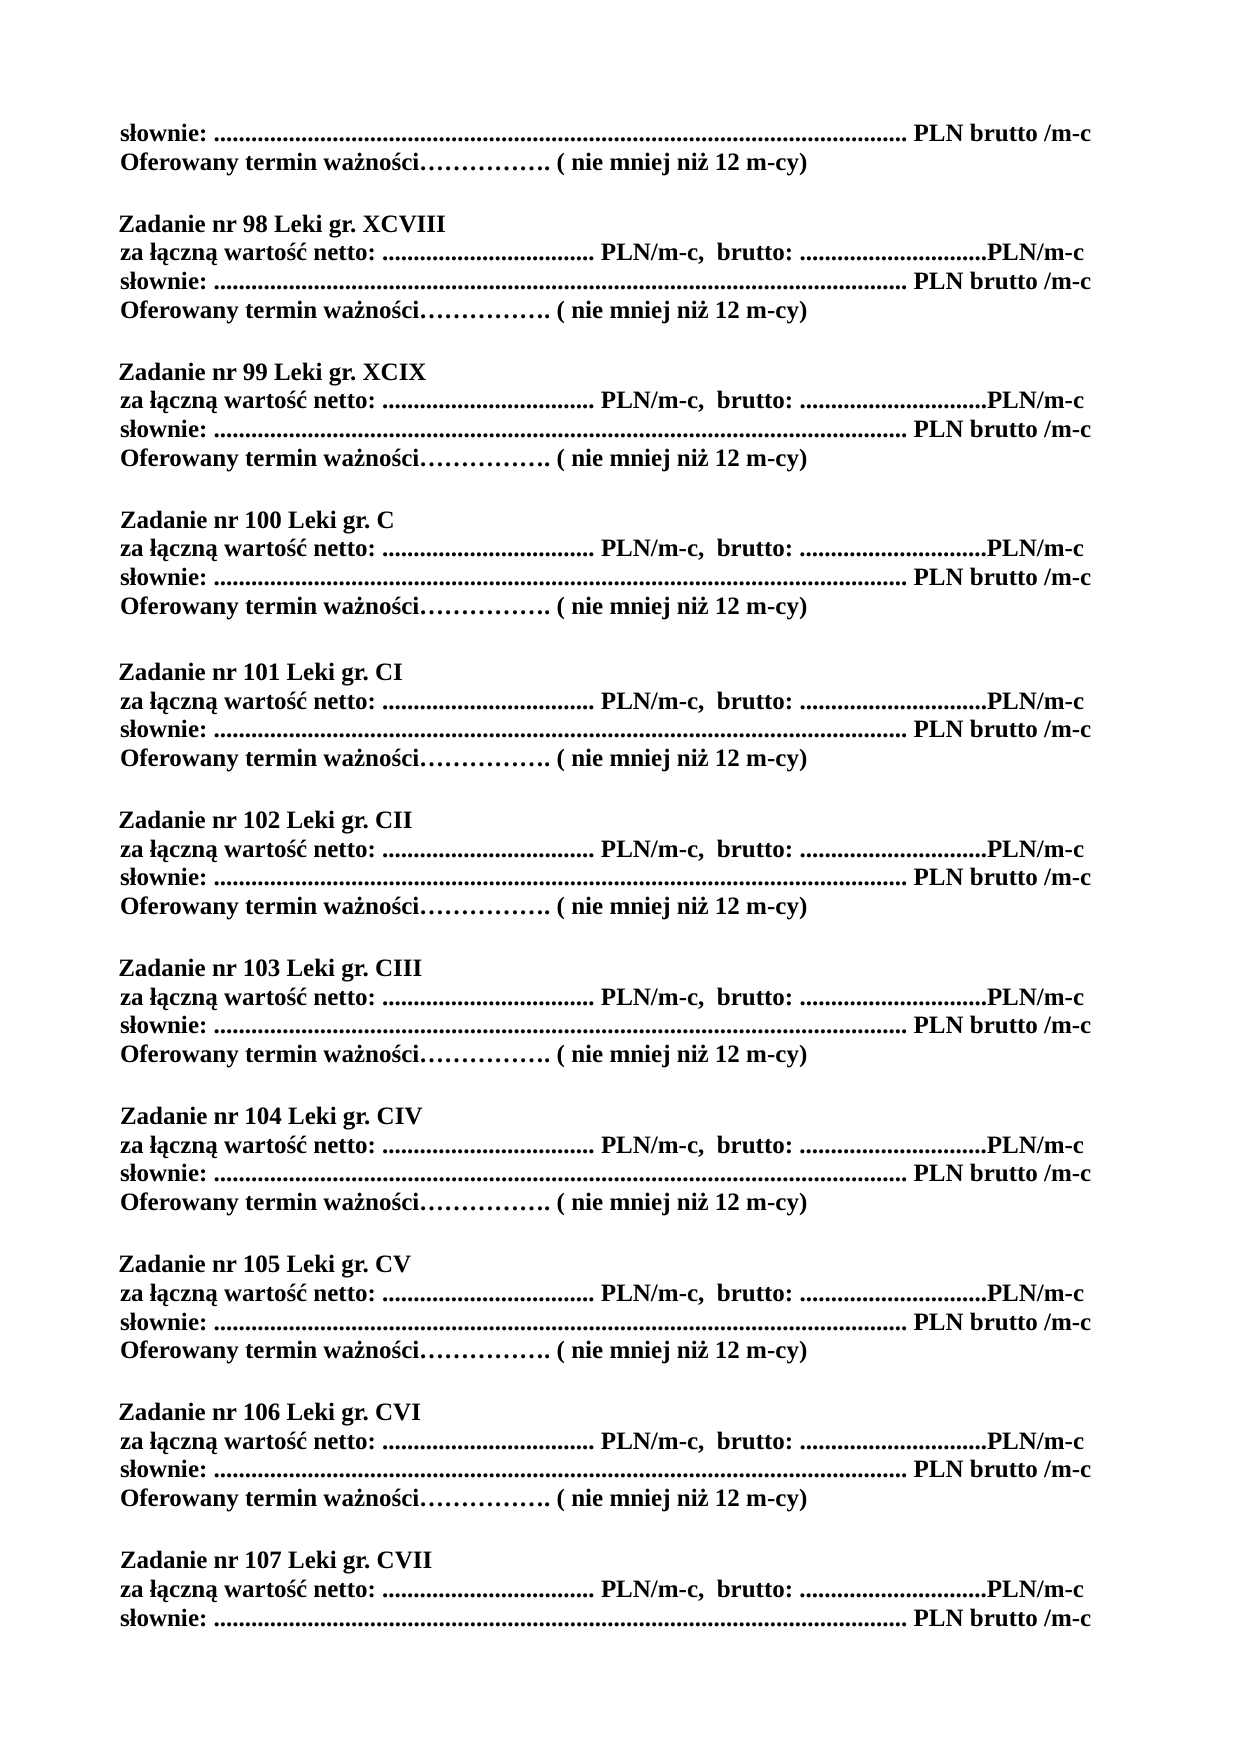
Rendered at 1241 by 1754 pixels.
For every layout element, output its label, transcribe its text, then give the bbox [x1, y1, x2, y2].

list Oferowany termin ważności……………. ( nie mniej niż 12 m-cy) [120, 1335, 1122, 1364]
text słownie: ............................................................................................................... PLN brutto /m-c [120, 562, 1122, 591]
list Zadanie nr 105 Leki gr. CV [118, 1249, 1122, 1278]
list Zadanie nr 103 Leki gr. CIII [118, 953, 1122, 982]
list Oferowany termin ważności……………. ( nie mniej niż 12 m-cy) [120, 295, 1122, 324]
list za łączną wartość netto: .................................. PLN/m-c, brutto: ..............................PLN/m-c [120, 834, 1122, 862]
list za łączną wartość netto: .................................. PLN/m-c, brutto: ..............................PLN/m-c [120, 237, 1122, 266]
list za łączną wartość netto: .................................. PLN/m-c, brutto: ..............................PLN/m-c [120, 385, 1122, 414]
text Oferowany termin ważności……………. ( nie mniej niż 12 m-cy) [120, 591, 1122, 620]
text za łączną wartość netto: .................................. PLN/m-c, brutto: ..............................PLN/m-c [120, 533, 1122, 562]
list słownie: ............................................................................................................... PLN brutto /m-c [120, 266, 1122, 295]
list Zadanie nr 98 Leki gr. XCVIII [118, 209, 1122, 237]
list Zadanie nr 102 Leki gr. CII [118, 805, 1122, 834]
text Zadanie nr 100 Leki gr. C [120, 505, 1122, 533]
list Oferowany termin ważności……………. ( nie mniej niż 12 m-cy) [120, 1039, 1122, 1068]
text słownie: ............................................................................................................... PLN brutto /m-c [120, 1603, 1122, 1631]
list Oferowany termin ważności……………. ( nie mniej niż 12 m-cy) [120, 443, 1122, 472]
list za łączną wartość netto: .................................. PLN/m-c, brutto: ..............................PLN/m-c [120, 982, 1122, 1011]
text Zadanie nr 104 Leki gr. CIV [120, 1101, 1122, 1130]
list słownie: ............................................................................................................... PLN brutto /m-c [120, 118, 1122, 147]
list słownie: ............................................................................................................... PLN brutto /m-c [120, 414, 1122, 443]
list Zadanie nr 106 Leki gr. CVI [118, 1397, 1122, 1426]
list za łączną wartość netto: .................................. PLN/m-c, brutto: ..............................PLN/m-c [120, 1426, 1122, 1454]
list za łączną wartość netto: .................................. PLN/m-c, brutto: ..............................PLN/m-c [120, 1278, 1122, 1307]
list słownie: ............................................................................................................... PLN brutto /m-c [120, 862, 1122, 891]
list za łączną wartość netto: .................................. PLN/m-c, brutto: ..............................PLN/m-c [120, 686, 1122, 714]
list słownie: ............................................................................................................... PLN brutto /m-c [120, 1307, 1122, 1335]
list Oferowany termin ważności……………. ( nie mniej niż 12 m-cy) [120, 1483, 1122, 1512]
list słownie: ............................................................................................................... PLN brutto /m-c [120, 1011, 1122, 1039]
list słownie: ............................................................................................................... PLN brutto /m-c [120, 1454, 1122, 1483]
list Oferowany termin ważności……………. ( nie mniej niż 12 m-cy) [120, 147, 1122, 176]
list Oferowany termin ważności……………. ( nie mniej niż 12 m-cy) [120, 891, 1122, 920]
text za łączną wartość netto: .................................. PLN/m-c, brutto: ..............................PLN/m-c [120, 1130, 1122, 1158]
list słownie: ............................................................................................................... PLN brutto /m-c [120, 714, 1122, 743]
text Zadanie nr 107 Leki gr. CVII [120, 1545, 1122, 1574]
text słownie: ............................................................................................................... PLN brutto /m-c [120, 1158, 1122, 1187]
list Oferowany termin ważności……………. ( nie mniej niż 12 m-cy) [120, 743, 1122, 772]
text Oferowany termin ważności……………. ( nie mniej niż 12 m-cy) [120, 1187, 1122, 1216]
text za łączną wartość netto: .................................. PLN/m-c, brutto: ..............................PLN/m-c [120, 1574, 1122, 1603]
list Zadanie nr 101 Leki gr. CI [118, 657, 1122, 686]
list Zadanie nr 99 Leki gr. XCIX [118, 357, 1122, 385]
